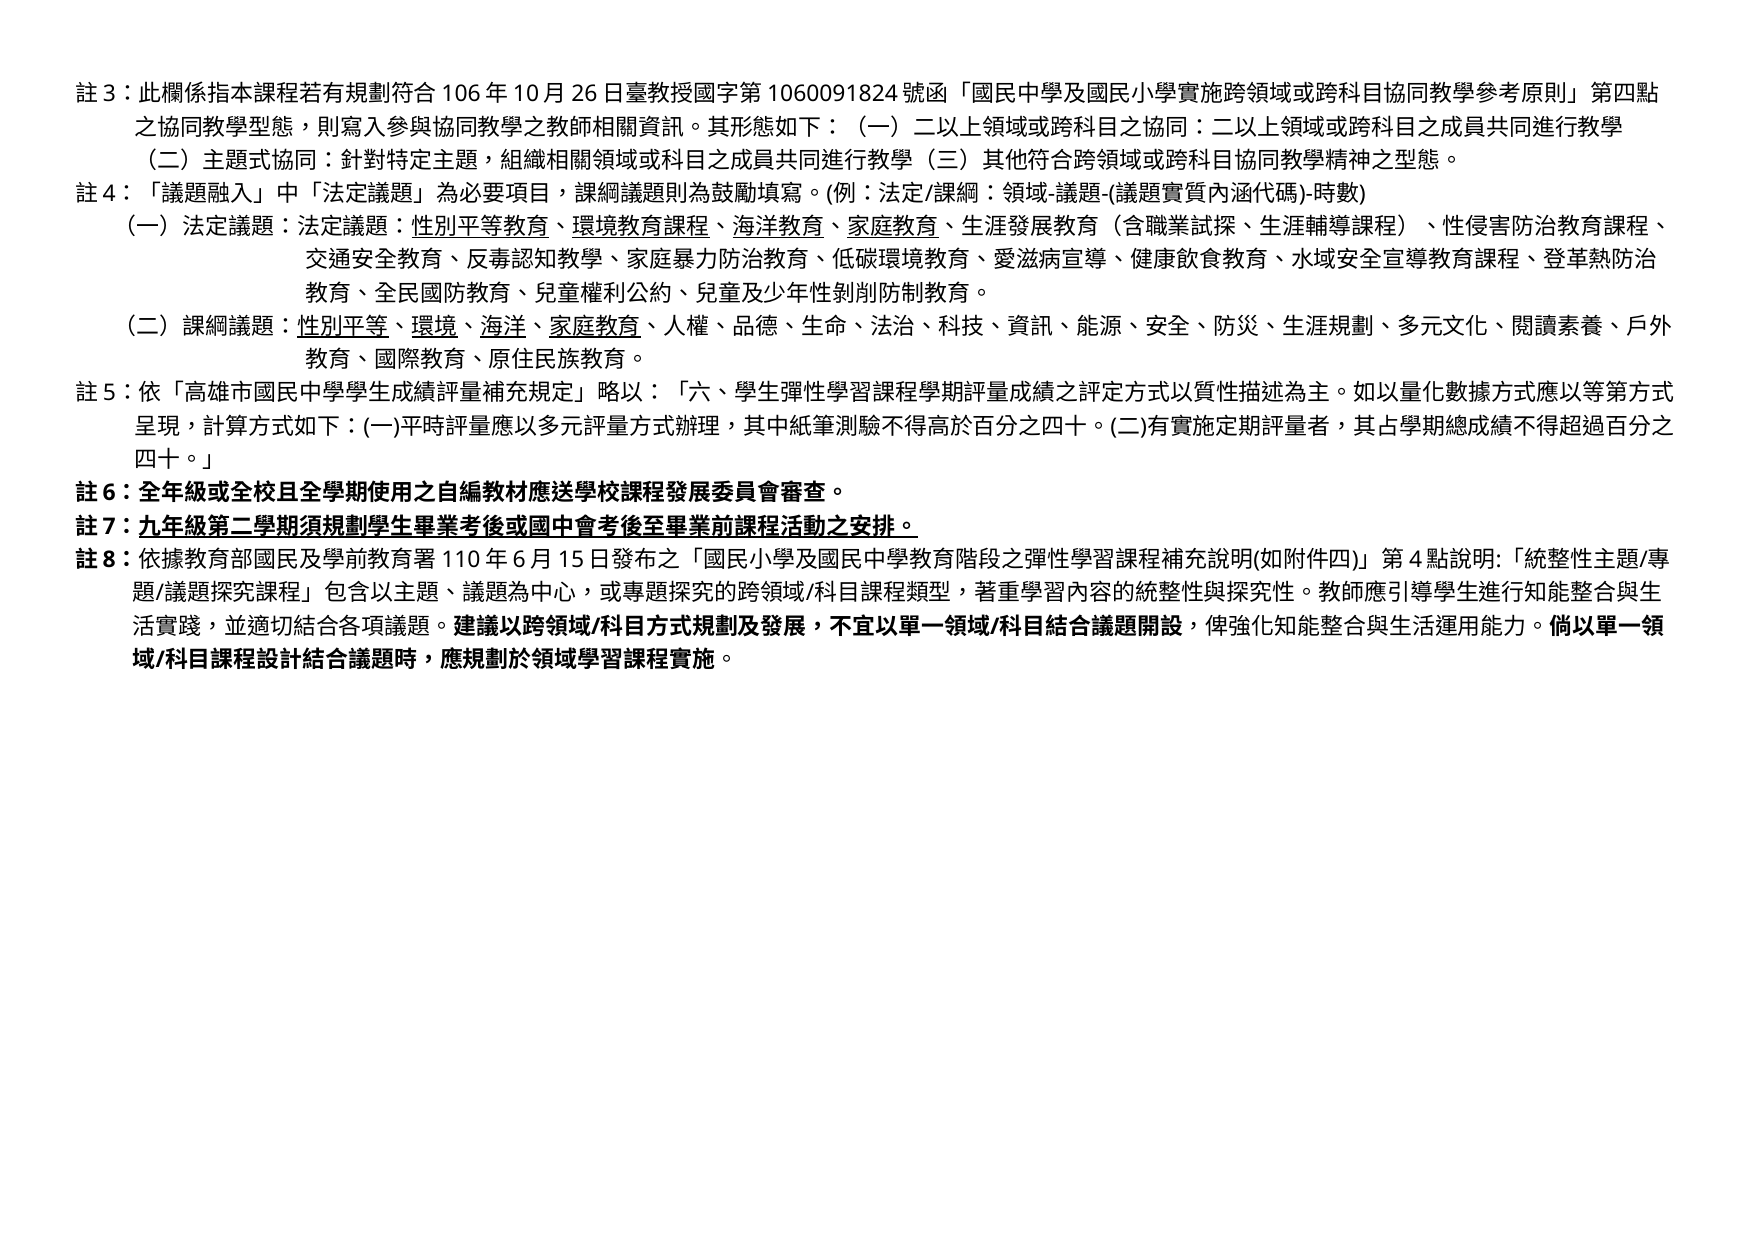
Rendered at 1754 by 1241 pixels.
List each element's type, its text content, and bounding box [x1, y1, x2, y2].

text 註8：依據教育部國民及學前教育署110年6月15日發布之「國民小學及國民中學教育階段之彈性學習課程補充說明(如附件四)」第4點說明:「統整性主題/專題/議題探究課程」包含以主題、議題為中心，或專題探究的跨領域/科目課程類型，著重學習內容的統整性與探究性。教師應引導學生進行知能整合與生活實踐，並適切結合各項議題。建議以跨領域/科目方式規劃及發展，不宜以單一領域/科目結合議題開設，俾強化知能整合與生活運用能力。倘以單一領域/科目課程設計結合議題時，應規劃於領域學習課程實施。 [75, 541, 1679, 674]
text 註5：依「高雄市國民中學學生成績評量補充規定」略以：「六、學生彈性學習課程學期評量成績之評定方式以質性描述為主。如以量化數據方式應以等第方式呈現，計算方式如下：(一)平時評量應以多元評量方式辦理，其中紙筆測驗不得高於百分之四十。(二)有實施定期評量者，其占學期總成績不得超過百分之四十。」 [75, 374, 1679, 474]
text （一）法定議題：法定議題：性別平等教育、環境教育課程、海洋教育、家庭教育、生涯發展教育（含職業試探、生涯輔導課程）、性侵害防治教育課程、交通安全教育、反毒認知教學、家庭暴力防治教育、低碳環境教育、愛滋病宣導、健康飲食教育、水域安全宣導教育課程、登革熱防治教育、全民國防教育、兒童權利公約、兒童及少年性剝削防制教育。 [113, 208, 1679, 308]
text 註7：九年級第二學期須規劃學生畢業考後或國中會考後至畢業前課程活動之安排。 [75, 507, 1679, 541]
text 註6：全年級或全校且全學期使用之自編教材應送學校課程發展委員會審查。 [75, 474, 1679, 507]
text 註3：此欄係指本課程若有規劃符合106年10月26日臺教授國字第1060091824號函「國民中學及國民小學實施跨領域或跨科目協同教學參考原則」第四點之協同教學型態，則寫入參與協同教學之教師相關資訊。其形態如下：（一）二以上領域或跨科目之協同：二以上領域或跨科目之成員共同進行教學（二）主題式協同：針對特定主題，組織相關領域或科目之成員共同進行教學（三）其他符合跨領域或跨科目協同教學精神之型態。 [75, 75, 1679, 175]
text 註4：「議題融入」中「法定議題」為必要項目，課綱議題則為鼓勵填寫。(例：法定/課綱：領域-議題-(議題實質內涵代碼)-時數) [75, 175, 1679, 208]
text （二）課綱議題：性別平等、環境、海洋、家庭教育、人權、品德、生命、法治、科技、資訊、能源、安全、防災、生涯規劃、多元文化、閱讀素養、戶外教育、國際教育、原住民族教育。 [113, 308, 1679, 374]
